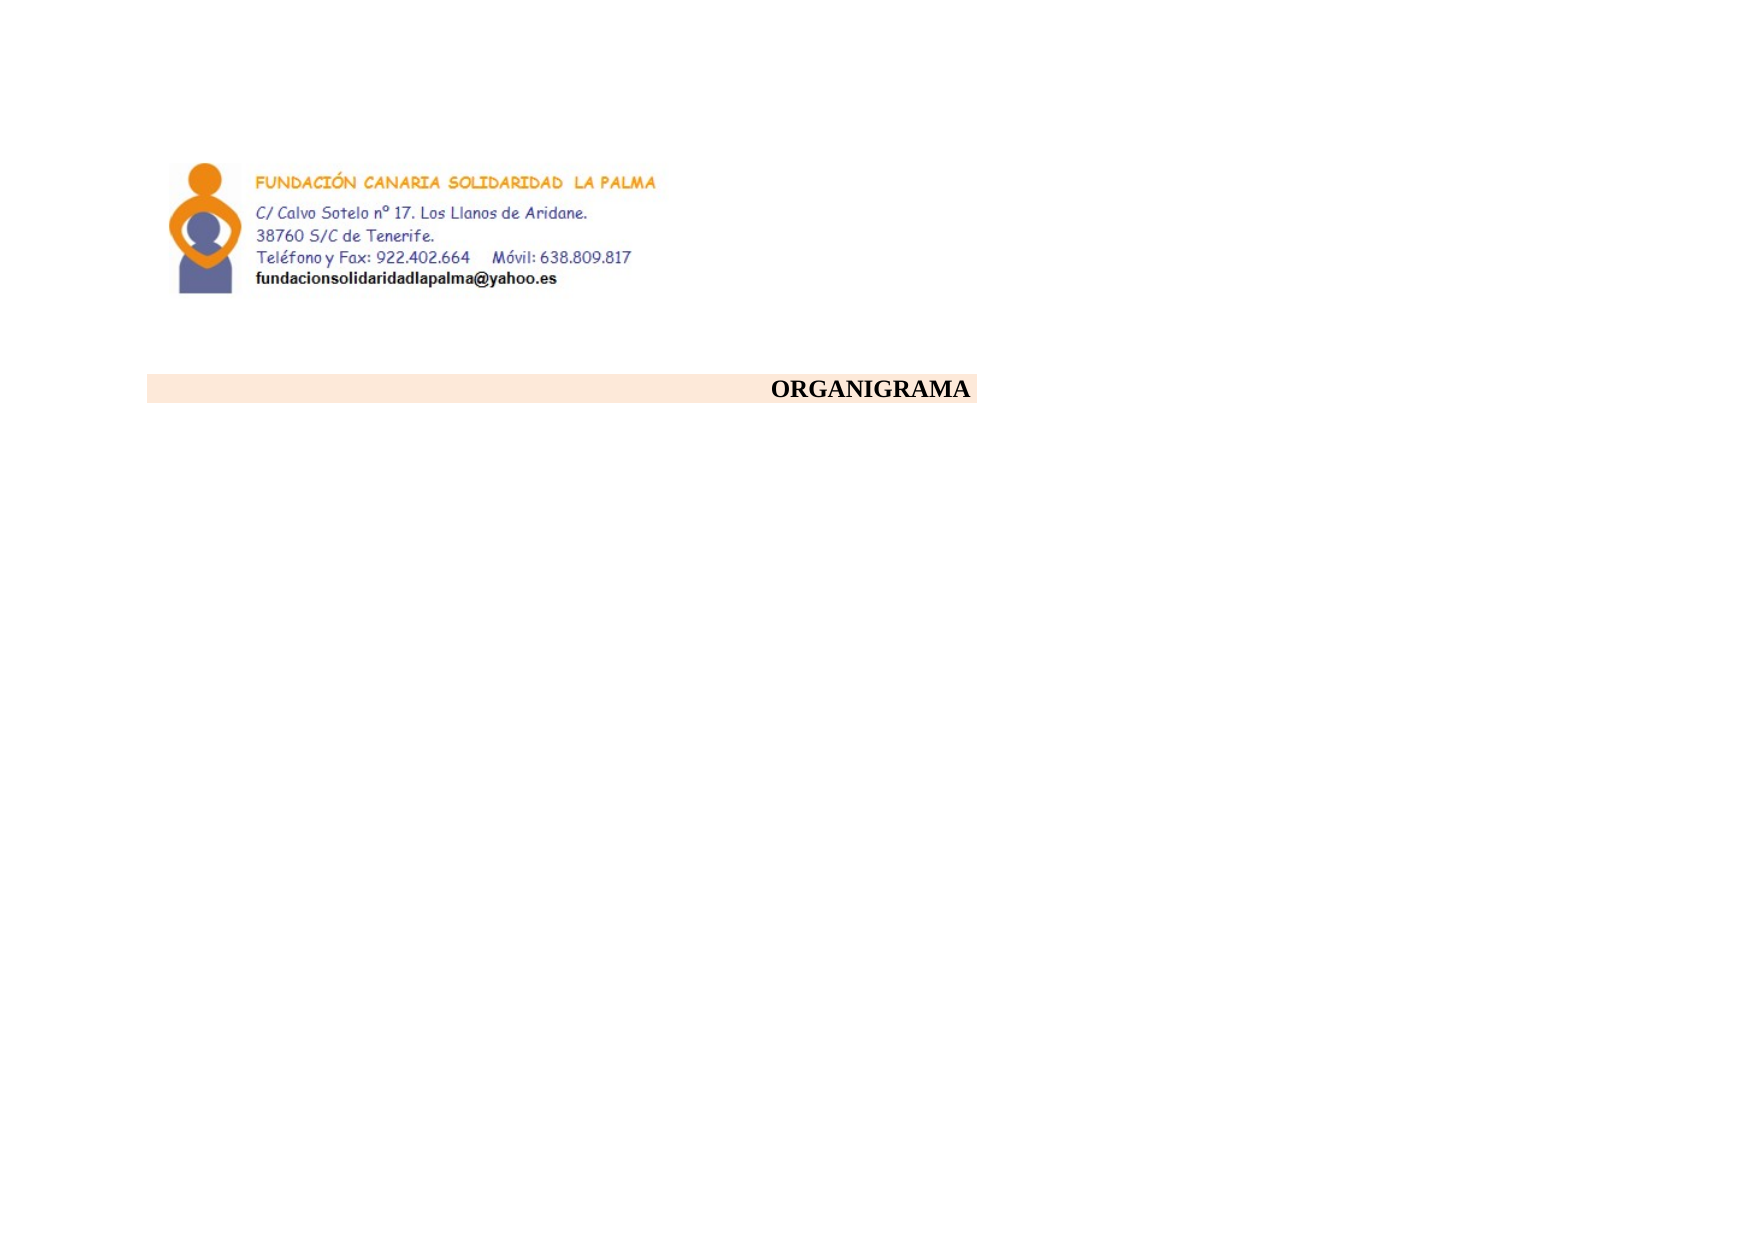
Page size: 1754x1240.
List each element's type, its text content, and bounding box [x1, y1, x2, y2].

text ORGANIGRAMA [147, 374, 977, 403]
